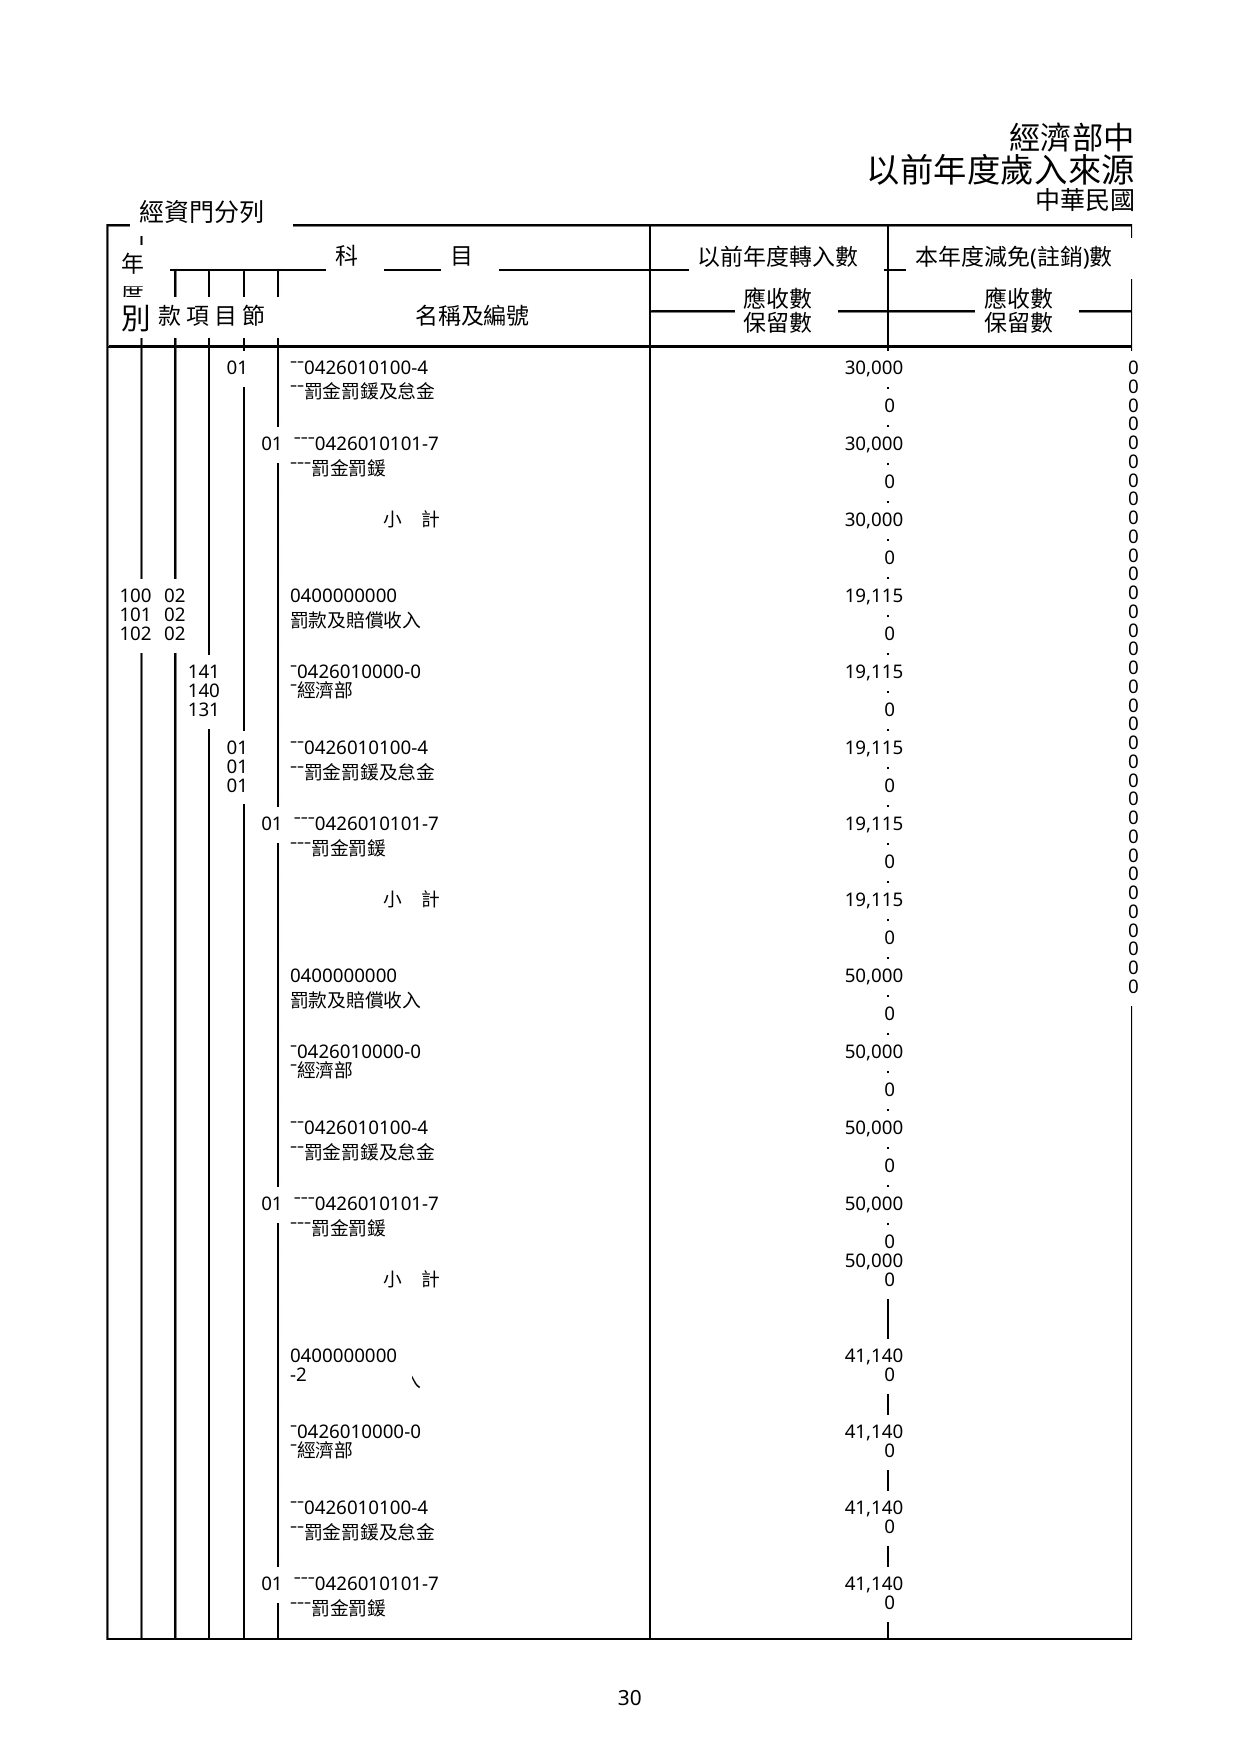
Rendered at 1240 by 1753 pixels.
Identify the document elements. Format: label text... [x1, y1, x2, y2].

text 01 [226, 739, 254, 758]
text ˉˉ0426010100-4 [290, 359, 440, 375]
text 50,000 [844, 1119, 903, 1138]
text 應收數 [743, 289, 829, 313]
text 0 [1128, 978, 1147, 997]
text 罰款及賠償收入 [290, 992, 431, 1011]
text 0 [884, 1442, 903, 1461]
text 0 [1128, 884, 1147, 903]
text 本年度減免(註銷)數 [915, 247, 1139, 270]
text ˉ0426010000-0 [290, 663, 422, 682]
text 0 [1128, 753, 1147, 772]
text 01 [226, 777, 254, 796]
text 30,000 [844, 436, 903, 454]
text 0 [1128, 772, 1147, 791]
text 0400000000-2 [290, 1348, 403, 1385]
text 罰款及賠償收入 [290, 612, 431, 631]
text 0 [1128, 528, 1147, 547]
text ˉˉˉ罰金罰鍰 [290, 1220, 431, 1239]
text 0 [1128, 566, 1147, 584]
text 0 [1128, 509, 1147, 528]
text ˉˉ0426010100-4 [290, 739, 440, 755]
text 0 [1128, 416, 1147, 434]
text ˉ經濟部 [290, 1442, 422, 1461]
text 0 [1128, 359, 1147, 378]
text 101 02 [119, 606, 186, 625]
text 01 ˉˉˉ0426010101-7 [261, 436, 459, 454]
text 140 [188, 682, 224, 701]
text 41,140 [844, 1348, 903, 1366]
text 0 [884, 1518, 903, 1537]
text 科 [335, 246, 375, 269]
text 0 [884, 1006, 903, 1024]
text ˉˉ罰金罰鍰及怠金 [290, 1144, 469, 1163]
text ˉˉ罰金罰鍰及怠金 [290, 764, 469, 783]
text 0 [1128, 547, 1147, 566]
text 01 ˉˉˉ0426010101-7 [261, 1196, 459, 1214]
text ˉˉ罰金罰鍰及怠金 [290, 1524, 469, 1543]
text 0 [884, 702, 903, 720]
text 0 [1128, 641, 1147, 659]
text 0 [884, 1082, 903, 1100]
text 0 [884, 549, 903, 568]
text 0 [1128, 622, 1147, 641]
text 以前年度轉入數 [697, 247, 875, 270]
text 0 [1128, 434, 1147, 453]
text 100 02 [119, 587, 186, 606]
text 0 [1128, 697, 1147, 716]
text 0 [1128, 716, 1147, 734]
text 年 [122, 254, 161, 277]
text 131 [188, 701, 224, 720]
text 別 款 項 目 節 [148, 306, 298, 329]
text 名稱及編號 [415, 306, 547, 329]
text 0 [884, 1594, 903, 1613]
text 0 [884, 929, 903, 948]
text 19,115 [844, 663, 903, 682]
text 0 [1128, 584, 1147, 603]
text 以前年度歲入來源 [867, 156, 1163, 189]
text 0 [1128, 903, 1147, 922]
text 0 [884, 1366, 903, 1385]
text 01 [226, 758, 254, 777]
text 0 [1128, 472, 1147, 491]
text 經濟部中 [1009, 125, 1163, 156]
text 0 [1128, 959, 1147, 978]
text 102 02 [119, 625, 186, 644]
text 0 [884, 777, 903, 796]
text 41,140 [844, 1424, 903, 1442]
text 0 [884, 853, 903, 872]
text 0 [884, 1158, 903, 1176]
text 0 [1128, 922, 1147, 941]
text ˉˉ罰金罰鍰及怠金 [290, 384, 469, 403]
text 41,140 [844, 1576, 903, 1594]
text 0 [884, 1234, 903, 1252]
text 19,115 [844, 816, 903, 834]
text 0 [1128, 791, 1147, 809]
text 19,115 [844, 739, 903, 758]
text 0 [1128, 847, 1147, 866]
text 41,140 [844, 1499, 903, 1518]
text 保留數 [984, 313, 1070, 336]
text 30,000 [844, 359, 903, 378]
text 0400000000-2 [290, 968, 403, 983]
text ˉ0426010000-0 [290, 1424, 422, 1442]
text 0 [1128, 397, 1147, 416]
text 50,000 [844, 1252, 903, 1271]
text 度 [125, 286, 161, 297]
text 01 ˉˉˉ0426010101-7 [261, 1576, 459, 1594]
text ˉˉˉ罰金罰鍰 [290, 1600, 431, 1619]
text 0 [1128, 603, 1147, 622]
text 0 [1128, 659, 1147, 678]
text ˉ經濟部 [290, 682, 422, 701]
text 30,000 [844, 512, 903, 530]
text 50,000 [844, 1043, 903, 1062]
text 50,000 [844, 1196, 903, 1214]
text 50,000 [844, 968, 903, 986]
text 小 計 [290, 512, 450, 530]
text ˉˉ0426010100-4 [290, 1499, 440, 1515]
text 經資門分列 [139, 202, 284, 227]
text 小 計 [290, 1272, 450, 1290]
text 0 [1128, 453, 1147, 472]
text 小 計 [290, 892, 450, 910]
text 0 [884, 473, 903, 492]
picture [106, 224, 1133, 1640]
text 0 [1128, 378, 1147, 397]
text 0 [1128, 828, 1147, 847]
text 01 [226, 359, 254, 378]
text 0 [1128, 866, 1147, 884]
text ˉˉˉ罰金罰鍰 [290, 840, 431, 859]
text 19,115 [844, 587, 903, 606]
text ˉˉˉ罰金罰鍰 [290, 460, 431, 479]
text 0400000000-2 [290, 587, 403, 603]
text 中華民國 [1036, 189, 1163, 214]
text 01 ˉˉˉ0426010101-7 [261, 816, 459, 834]
text 0 [1128, 941, 1147, 959]
text 0 [884, 626, 903, 644]
text 0 [1128, 809, 1147, 828]
text 19,115 [844, 892, 903, 910]
text ˉ經濟部 [290, 1062, 422, 1081]
text 0 [884, 1271, 903, 1290]
text 0 [1128, 491, 1147, 509]
text 0 [1128, 678, 1147, 697]
text 罰款及賠償收入 [412, 1372, 431, 1391]
text 目 [450, 246, 490, 269]
text 141 [188, 663, 224, 682]
text ˉˉ0426010100-4 [290, 1119, 440, 1135]
text 保留數 [743, 313, 829, 336]
text ˉ0426010000-0 [290, 1043, 422, 1062]
text 30 [618, 1689, 652, 1710]
text 應收數 [984, 289, 1070, 313]
text 0 [1128, 734, 1147, 753]
text 0 [884, 397, 903, 416]
text 別 款 項 目 節 [129, 306, 146, 329]
